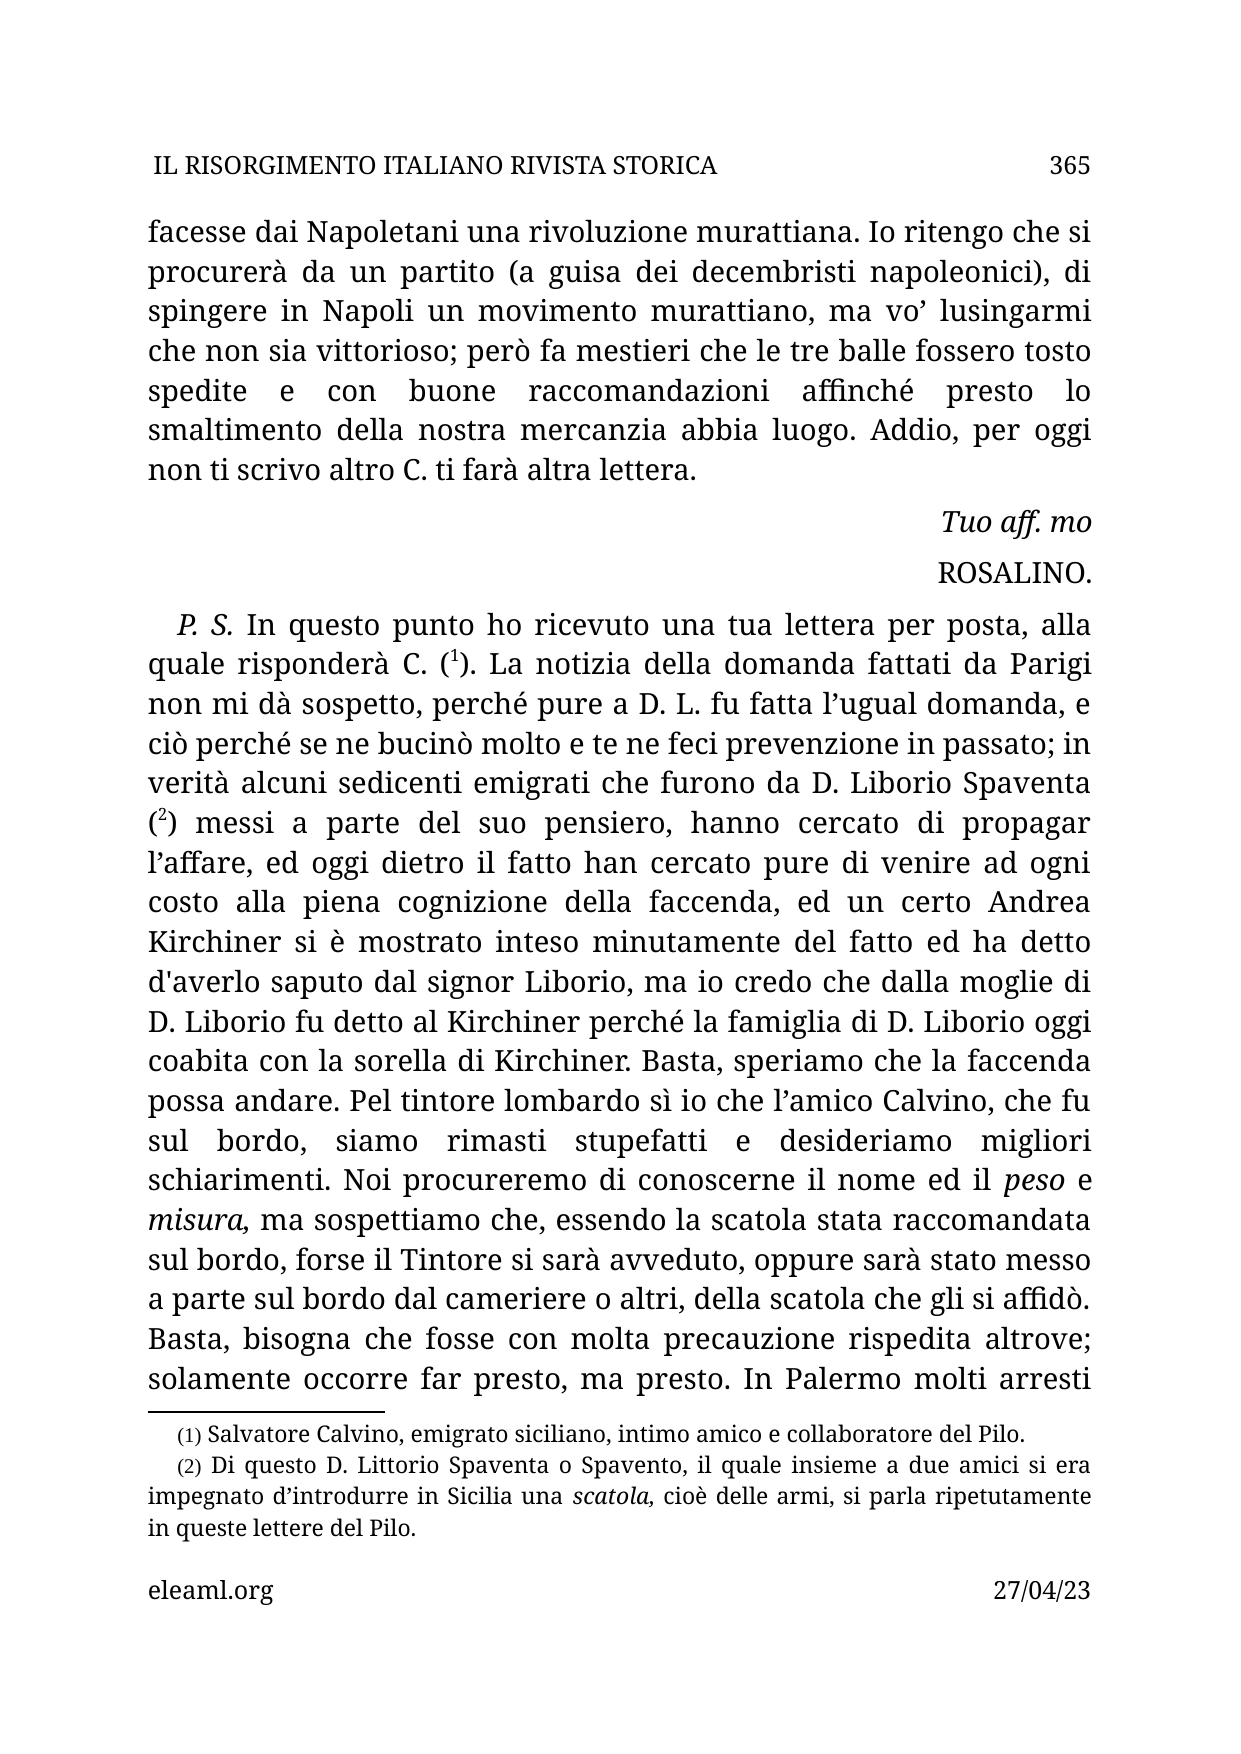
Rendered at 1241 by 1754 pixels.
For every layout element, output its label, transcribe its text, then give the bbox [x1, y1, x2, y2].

text Tuo aff. mo [148, 501, 1093, 541]
text Di questo D. Littorio Spaventa o Spavento, il quale insieme a due amici si era impegnato d’introdurre in Sicilia una scatola, cioè delle armi, si parla ripetutamente in queste lettere del Pilo. [148, 1449, 1093, 1543]
text Salvatore Calvino, emigrato siciliano, intimo amico e collaboratore del Pilo. [148, 1418, 1093, 1449]
text ROSALINO. [148, 552, 1093, 592]
text P. S. In questo punto ho ricevuto una tua lettera per posta, alla quale risponderà C. (). La notizia della domanda fattati da Parigi non mi dà sospetto, perché pure a D. L. fu fatta l’ugual domanda, e ciò perché se ne bucinò molto e te ne feci prevenzione in passato; in verità alcuni sedicenti emigrati che furono da D. Liborio Spaventa () messi a parte del suo pensiero, hanno cercato di propagar l’affare, ed oggi dietro il fatto han cercato pure di venire ad ogni costo alla piena cognizione della faccenda, ed un certo Andrea Kirchiner si è mostrato inteso minutamente del fatto ed ha detto d'averlo saputo dal signor Liborio, ma io credo che dalla moglie di D. Liborio fu detto al Kirchiner perché la famiglia di D. Liborio oggi coabita con la sorella di Kirchiner. Basta, speriamo che la faccenda possa andare. Pel tintore lombardo sì io che l’amico Calvino, che fu sul bordo, siamo rimasti stupefatti e desideriamo migliori schiarimenti. Noi procureremo di conoscerne il nome ed il peso e misura, ma sospettiamo che, essendo la scatola stata raccomandata sul bordo, forse il Tintore si sarà avveduto, oppure sarà stato messo a parte sul bordo dal cameriere o altri, della scatola che gli si affidò. Basta, bisogna che fosse con molta precauzione rispedita altrove; solamente occorre far presto, ma presto. In Palermo molti arresti [148, 604, 1093, 1398]
text facesse dai Napoletani una rivoluzione murattiana. Io ritengo che si procurerà da un partito (a guisa dei decembristi napoleonici), di spingere in Napoli un movimento murattiano, ma vo’ lusingarmi che non sia vittorioso; però fa mestieri che le tre balle fossero tosto spedite e con buone raccomandazioni affinché presto lo smaltimento della nostra mercanzia abbia luogo. Addio, per oggi non ti scrivo altro C. ti farà altra lettera. [148, 211, 1093, 489]
